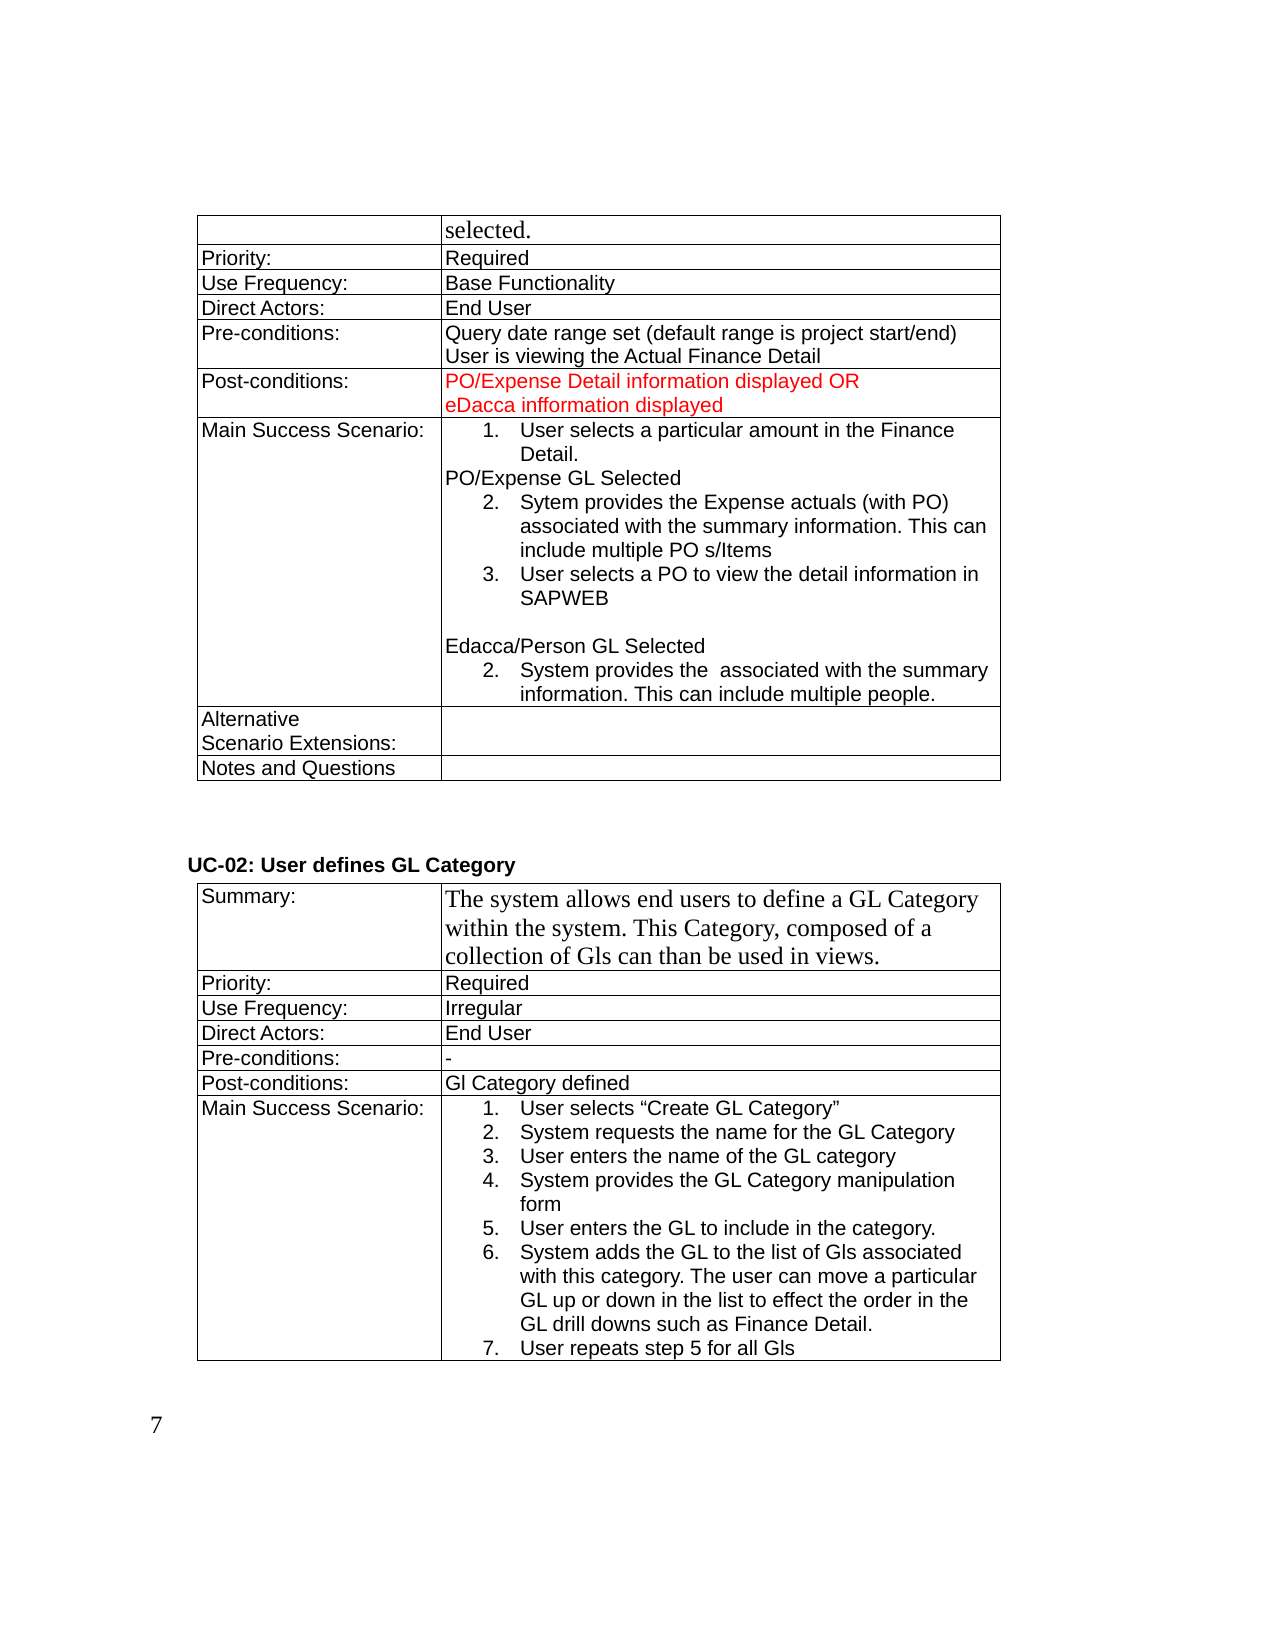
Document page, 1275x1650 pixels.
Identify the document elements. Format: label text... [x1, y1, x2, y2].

table_cell Priority: [198, 245, 441, 269]
table_cell Base Functionality [442, 270, 1000, 294]
table_cell User selects “Create GL Category” System requests the name for the GL Category User enters the name of the GL category System provides the GL Category manipulation form User enters the GL to include in the category. System adds the GL to the list of Gls associated with this category. The user can move a particular GL up or down in the list to effect the order in the GL drill downs such as Finance Detail. User repeats step 5 for all Gls User selects “Save” System stores the Gl Category along with the associated list of Gls to be associated with it. [442, 1096, 1000, 1360]
table_header Summary: [198, 884, 441, 970]
table_header The system allows end users to define a GL Category within the system. This Category, composed of a collection of Gls can than be used in views. [442, 884, 1000, 970]
table_cell [442, 707, 1000, 755]
table_cell Main Success Scenario: [198, 418, 441, 706]
table_cell PO/Expense Detail information displayed OR eDacca infformation displayed [442, 369, 1000, 417]
table_cell - [442, 1046, 1000, 1070]
table_cell Use Frequency: [198, 996, 441, 1020]
table_cell Query date range set (default range is project start/end) User is viewing the Actual Finance Detail [442, 320, 1000, 368]
table_cell User selects a particular amount in the Finance Detail. PO/Expense GL Selected Sytem provides the Expense actuals (with PO) associated with the summary information. This can include multiple PO s/Items User selects a PO to view the detail information in SAPWEB Edacca/Person GL Selected System provides the associated with the summary information. This can include multiple people. [442, 418, 1000, 706]
table_cell Irregular [442, 996, 1000, 1020]
table_cell Direct Actors: [198, 295, 441, 319]
table_cell Pre-conditions: [198, 320, 441, 368]
table_cell Priority: [198, 971, 441, 995]
table_cell Main Success Scenario: [198, 1096, 441, 1360]
table_header selected. [442, 216, 1000, 244]
table_cell Post-conditions: [198, 1071, 441, 1095]
table_cell Post-conditions: [198, 369, 441, 417]
table_cell Required [442, 971, 1000, 995]
table_cell Pre-conditions: [198, 1046, 441, 1070]
table_cell Gl Category defined [442, 1071, 1000, 1095]
table_header [198, 216, 441, 244]
table_cell Alternative Scenario Extensions: [198, 707, 441, 755]
table_cell End User [442, 295, 1000, 319]
table_cell Required [442, 245, 1000, 269]
table_cell End User [442, 1021, 1000, 1045]
table_cell [442, 756, 1000, 780]
table_cell Notes and Questions [198, 756, 441, 780]
subtitle UC-02: User defines GL Category [187, 854, 1125, 877]
table_cell Use Frequency: [198, 270, 441, 294]
table_cell Direct Actors: [198, 1021, 441, 1045]
